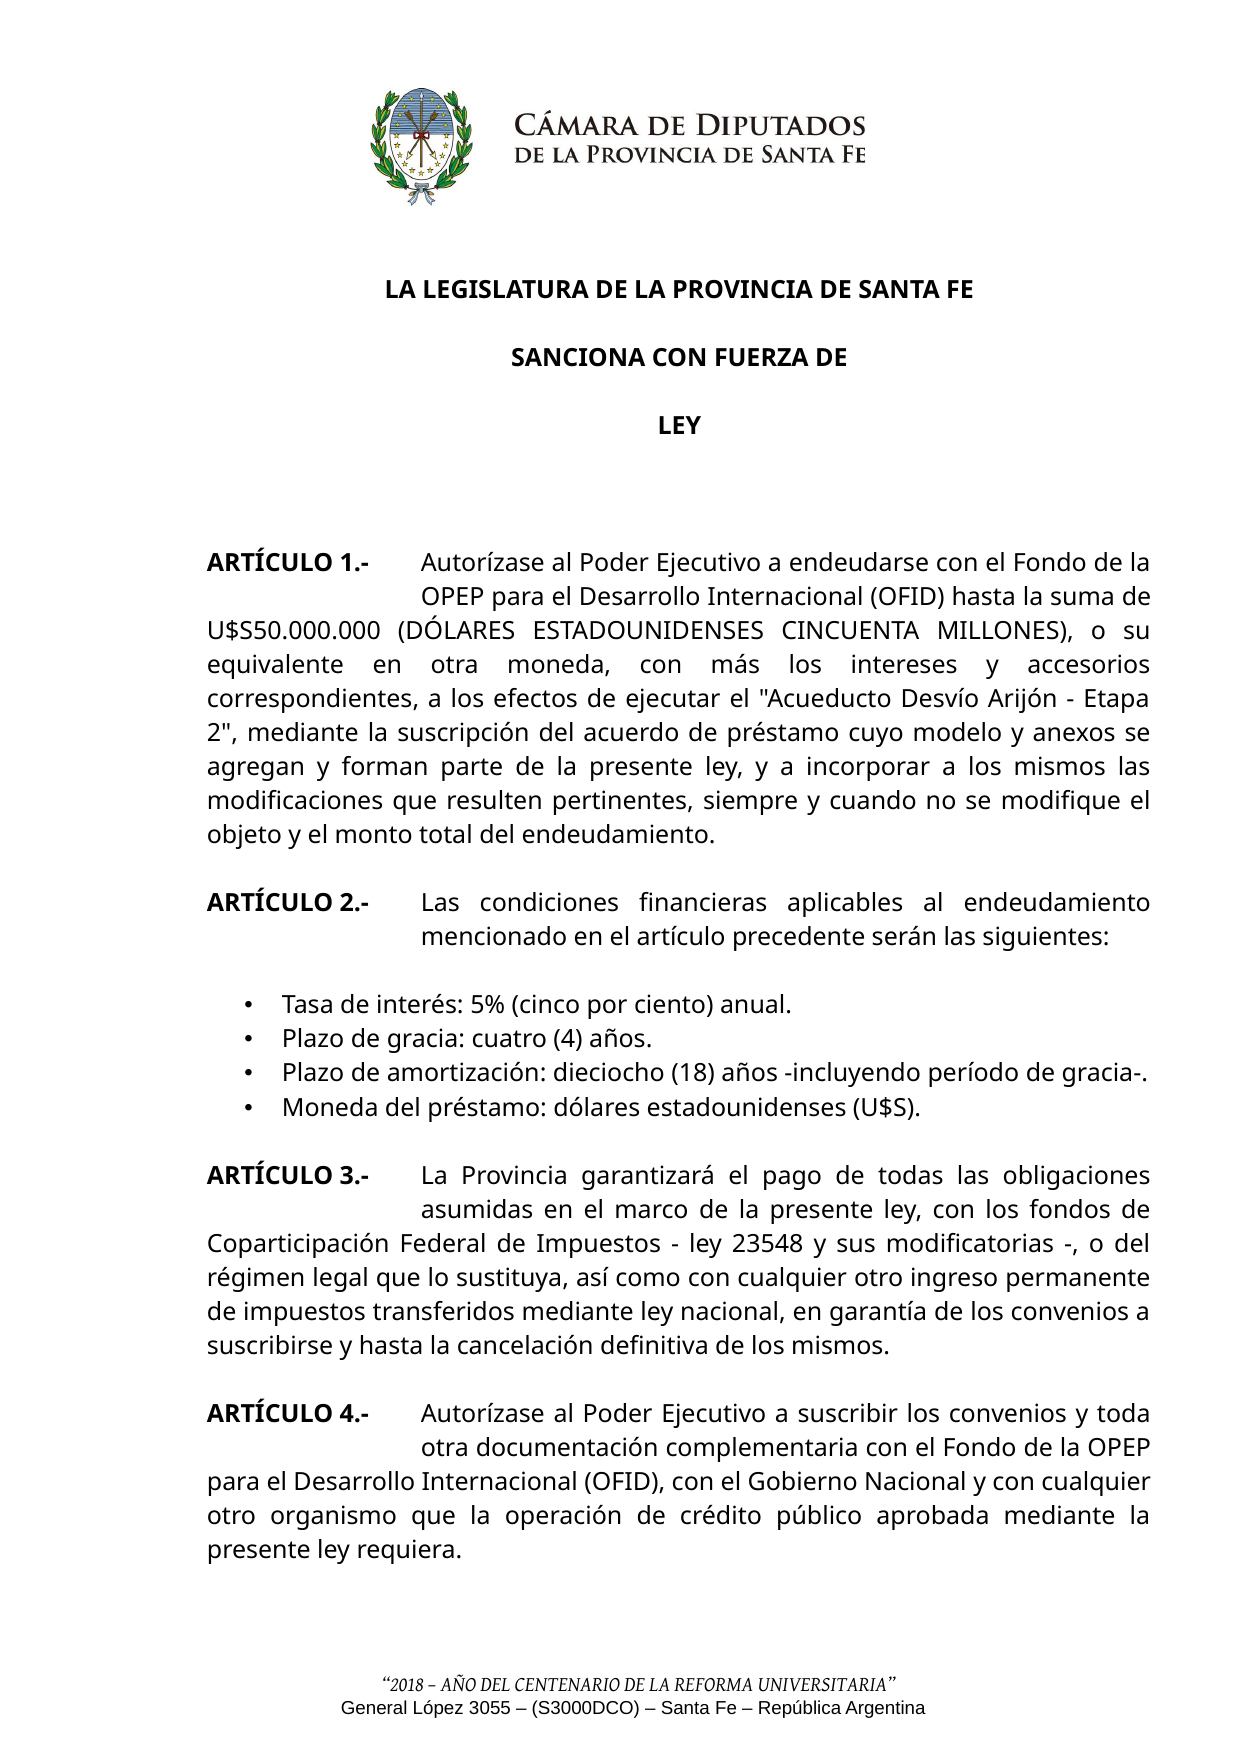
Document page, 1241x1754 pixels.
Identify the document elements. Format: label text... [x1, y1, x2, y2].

table_header ARTÍCULO 1.- [207, 544, 421, 594]
text Autorízase al Poder Ejecutivo a endeudarse con el Fondo de la OPEP para el Desarrollo Internacional (OFID) hasta la suma de U$S50.000.000 (DÓLARES ESTADOUNIDENSES CINCUENTA MILLONES), o su equivalente en otra moneda, con más los intereses y accesorios correspondientes, a los efectos de ejecutar el "Acueducto Desvío Arijón - Etapa 2", mediante la suscripción del acuerdo de préstamo cuyo modelo y anexos se agregan y forman parte de la presente ley, y a incorporar a los mismos las modificaciones que resulten pertinentes, siempre y cuando no se modifique el objeto y el monto total del endeudamiento. [207, 544, 1152, 851]
picture [370, 88, 866, 210]
text LA LEGISLATURA DE LA PROVINCIA DE SANTA FE [207, 272, 1152, 306]
list Tasa de interés: 5% (cinco por ciento) anual. [244, 987, 1152, 1021]
table_header ARTÍCULO 2.- [207, 885, 421, 935]
text LEY [207, 408, 1152, 442]
table_header ARTÍCULO 4.- [207, 1396, 421, 1446]
list Plazo de gracia: cuatro (4) años. [244, 1021, 1152, 1055]
text Las condiciones financieras aplicables al endeudamiento mencionado en el artículo precedente serán las siguientes: [207, 885, 1152, 953]
table_header ARTÍCULO 3.- [207, 1157, 421, 1208]
text SANCIONA CON FUERZA DE [207, 340, 1152, 374]
text Autorízase al Poder Ejecutivo a suscribir los convenios y toda otra documentación complementaria con el Fondo de la OPEP para el Desarrollo Internacional (OFID), con el Gobierno Nacional y con cualquier otro organismo que la operación de crédito público aprobada mediante la presente ley requiera. [207, 1396, 1152, 1566]
list Plazo de amortización: dieciocho (18) años -incluyendo período de gracia-. [244, 1055, 1152, 1089]
text La Provincia garantizará el pago de todas las obligaciones asumidas en el marco de la presente ley, con los fondos de Coparticipación Federal de Impuestos - ley 23548 y sus modificatorias -, o del régimen legal que lo sustituya, así como con cualquier otro ingreso permanente de impuestos transferidos mediante ley nacional, en garantía de los convenios a suscribirse y hasta la cancelación definitiva de los mismos. [207, 1157, 1152, 1362]
list Moneda del préstamo: dólares estadounidenses (U$S). [244, 1089, 1152, 1123]
